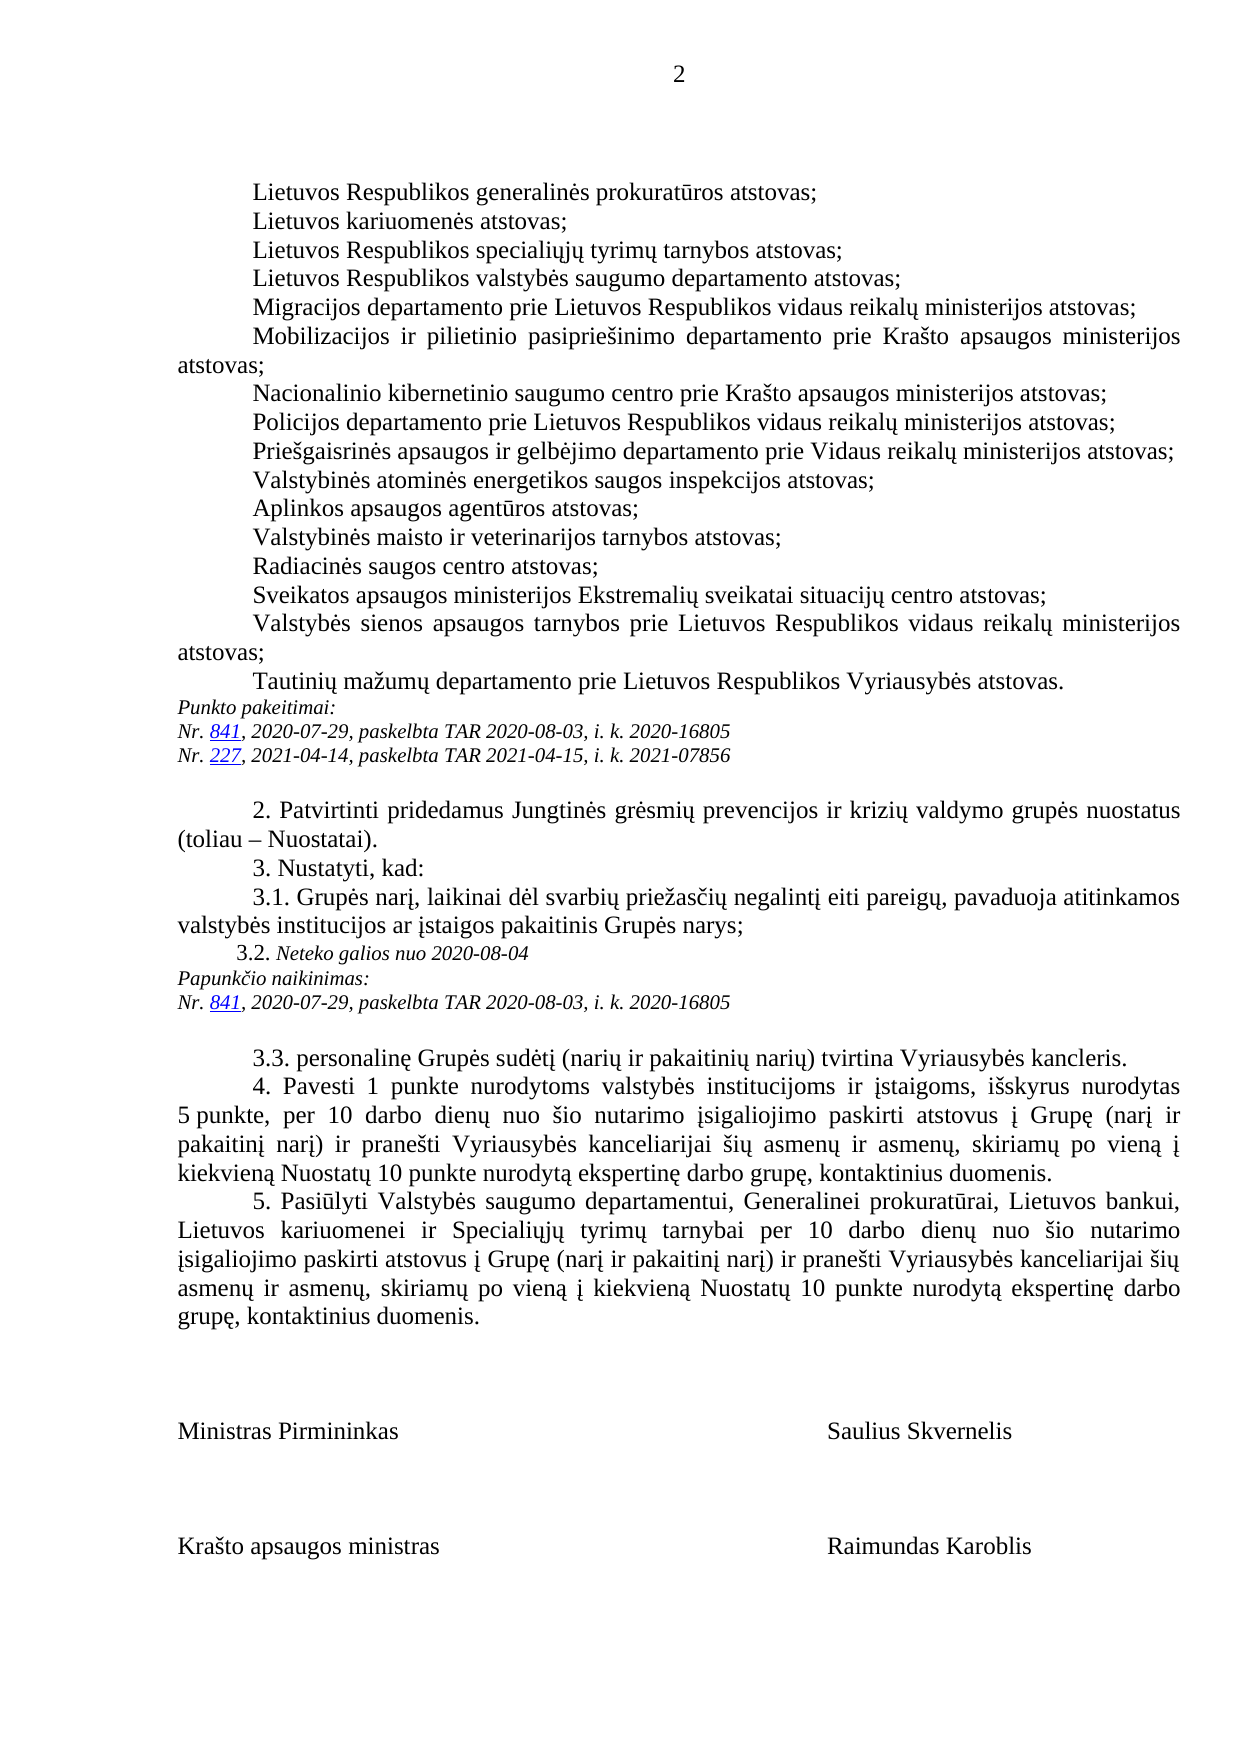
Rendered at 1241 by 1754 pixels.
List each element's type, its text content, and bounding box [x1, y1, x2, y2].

text Lietuvos Respublikos specialiųjų tyrimų tarnybos atstovas; [177, 235, 1181, 263]
text Krašto apsaugos ministras Raimundas Karoblis [177, 1531, 1181, 1560]
text 3.2. Neteko galios nuo 2020-08-04 [177, 939, 1181, 966]
text 2. Patvirtinti pridedamus Jungtinės grėsmių prevencijos ir krizių valdymo grupės nuostatus (toliau – Nuostatai). [177, 796, 1181, 853]
text Valstybės sienos apsaugos tarnybos prie Lietuvos Respublikos vidaus reikalų ministerijos atstovas; [177, 608, 1181, 666]
text 5. Pasiūlyti Valstybės saugumo departamentui, Generalinei prokuratūrai, Lietuvos bankui, Lietuvos kariuomenei ir Specialiųjų tyrimų tarnybai per 10 darbo dienų nuo šio nutarimo įsigaliojimo paskirti atstovus į Grupę (narį ir pakaitinį narį) ir pranešti Vyriausybės kanceliarijai šių asmenų ir asmenų, skiriamų po vieną į kiekvieną Nuostatų 10 punkte nurodytą ekspertinę darbo grupę, kontaktinius duomenis. [177, 1186, 1181, 1330]
text Ministras Pirmininkas Saulius Skvernelis [177, 1416, 1181, 1445]
text Valstybinės maisto ir veterinarijos tarnybos atstovas; [177, 522, 1181, 551]
text Migracijos departamento prie Lietuvos Respublikos vidaus reikalų ministerijos atstovas; [177, 292, 1181, 321]
text Radiacinės saugos centro atstovas; [177, 551, 1181, 580]
text Nr. 841, 2020-07-29, paskelbta TAR 2020-08-03, i. k. 2020-16805 [177, 990, 1181, 1014]
text Papunkčio naikinimas: [177, 966, 1181, 990]
text Mobilizacijos ir pilietinio pasipriešinimo departamento prie Krašto apsaugos ministerijos atstovas; [177, 321, 1181, 378]
text 4. Pavesti 1 punkte nurodytoms valstybės institucijoms ir įstaigoms, išskyrus nurodytas 5 punkte, per 10 darbo dienų nuo šio nutarimo įsigaliojimo paskirti atstovus į Grupę (narį ir pakaitinį narį) ir pranešti Vyriausybės kanceliarijai šių asmenų ir asmenų, skiriamų po vieną į kiekvieną Nuostatų 10 punkte nurodytą ekspertinę darbo grupę, kontaktinius duomenis. [177, 1071, 1181, 1186]
text Lietuvos Respublikos generalinės prokuratūros atstovas; [177, 177, 1181, 206]
text Lietuvos Respublikos valstybės saugumo departamento atstovas; [177, 263, 1181, 292]
text Aplinkos apsaugos agentūros atstovas; [177, 493, 1181, 522]
text Tautinių mažumų departamento prie Lietuvos Respublikos Vyriausybės atstovas. [177, 666, 1181, 695]
text Valstybinės atominės energetikos saugos inspekcijos atstovas; [177, 465, 1181, 493]
text 3. Nustatyti, kad: [177, 853, 1181, 882]
text Punkto pakeitimai: [177, 695, 1181, 719]
text Policijos departamento prie Lietuvos Respublikos vidaus reikalų ministerijos atstovas; [177, 407, 1181, 436]
text Lietuvos kariuomenės atstovas; [177, 206, 1181, 235]
text Nacionalinio kibernetinio saugumo centro prie Krašto apsaugos ministerijos atstovas; [177, 378, 1181, 407]
text Nr. 841, 2020-07-29, paskelbta TAR 2020-08-03, i. k. 2020-16805 [177, 719, 1181, 743]
text 3.3. personalinę Grupės sudėtį (narių ir pakaitinių narių) tvirtina Vyriausybės kancleris. [177, 1043, 1181, 1071]
text Priešgaisrinės apsaugos ir gelbėjimo departamento prie Vidaus reikalų ministerijos atstovas; [177, 436, 1181, 465]
text Nr. 227, 2021-04-14, paskelbta TAR 2021-04-15, i. k. 2021-07856 [177, 743, 1181, 767]
text 3.1. Grupės narį, laikinai dėl svarbių priežasčių negalintį eiti pareigų, pavaduoja atitinkamos valstybės institucijos ar įstaigos pakaitinis Grupės narys; [177, 882, 1181, 939]
text Sveikatos apsaugos ministerijos Ekstremalių sveikatai situacijų centro atstovas; [177, 580, 1181, 608]
